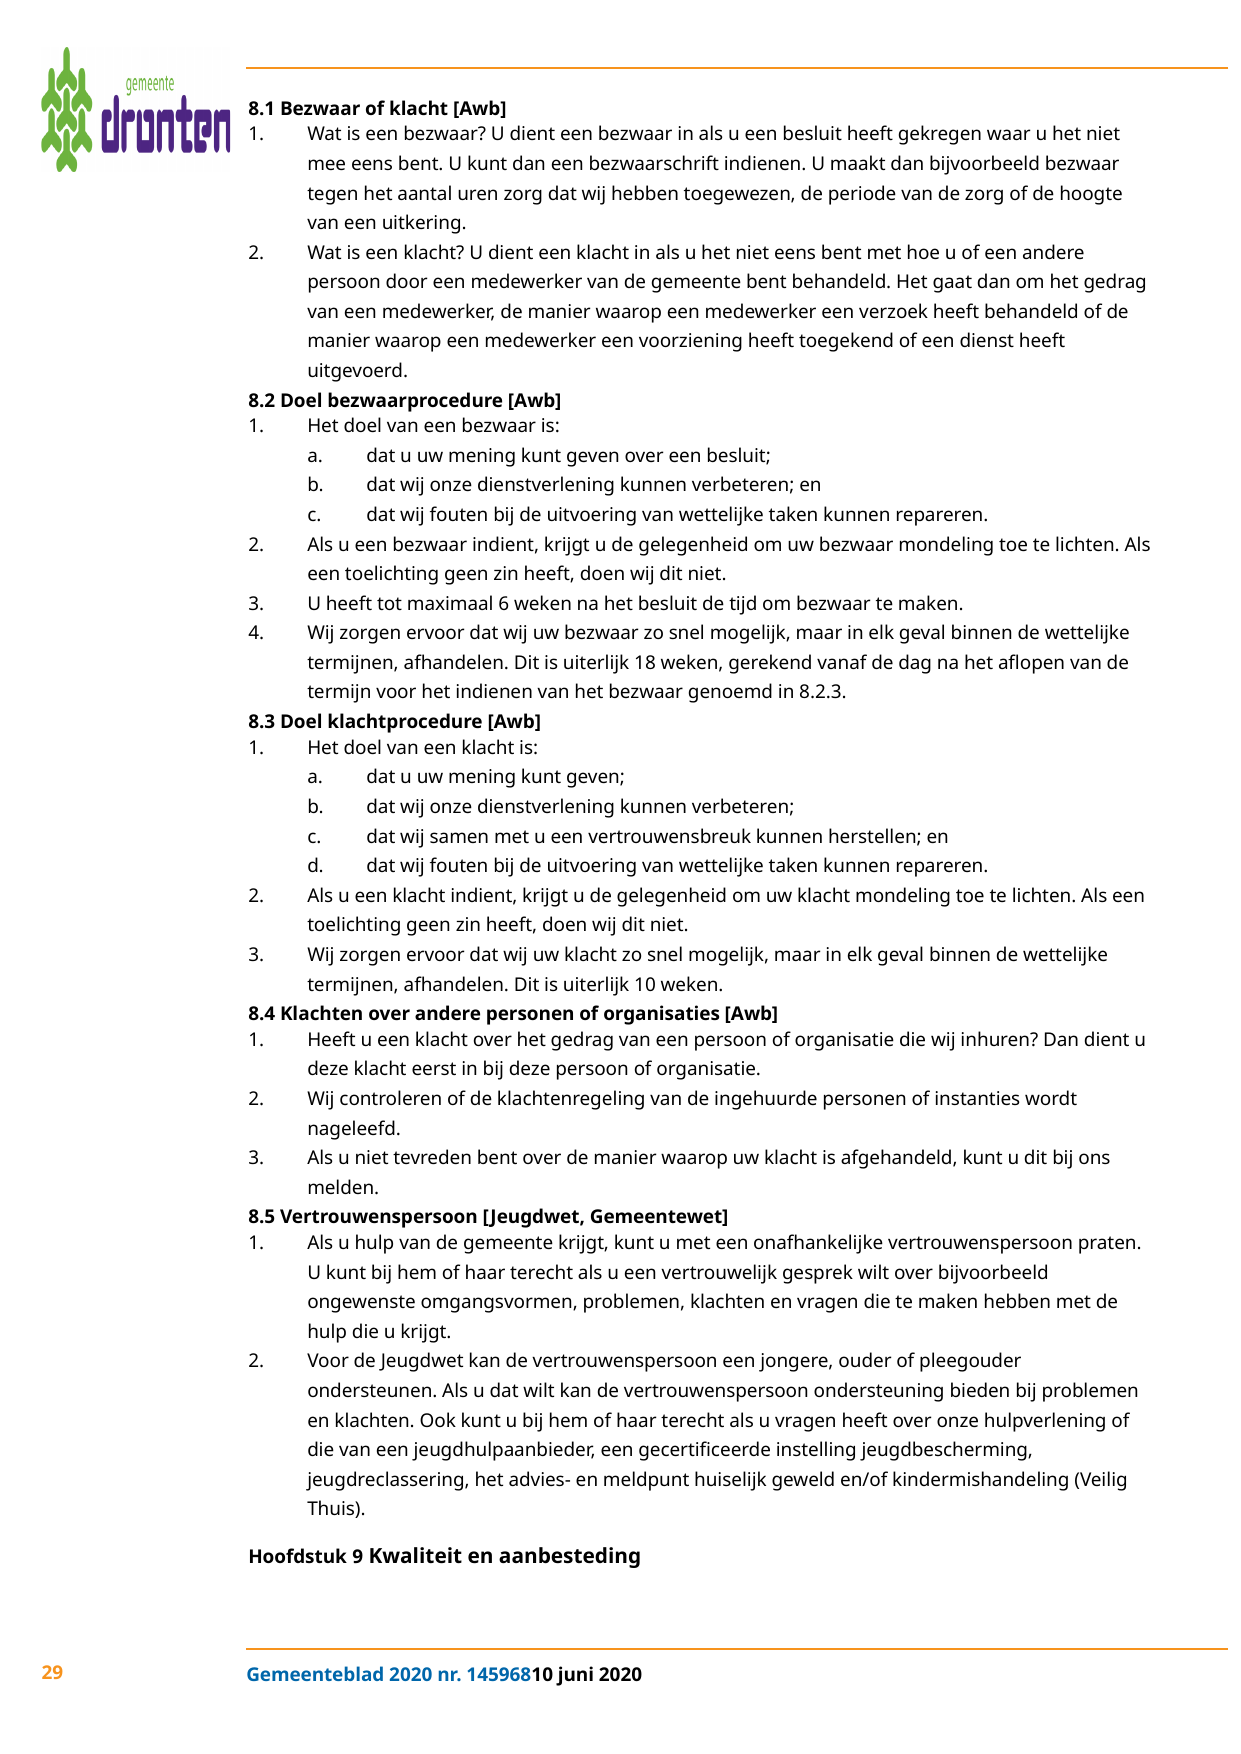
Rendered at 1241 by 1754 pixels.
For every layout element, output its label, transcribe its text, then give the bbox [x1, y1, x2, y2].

list Als u een klacht indient, krijgt u de gelegenheid om uw klacht mondeling toe te lichten. Als een toelichting geen zin heeft, doen wij dit niet. [248, 882, 1152, 937]
list Wij zorgen ervoor dat wij uw bezwaar zo snel mogelijk, maar in elk geval binnen de wettelijke termijnen, afhandelen. Dit is uiterlijk 18 weken, gerekend vanaf de dag na het aflopen van de termijn voor het indienen van het bezwaar genoemd in 8.2.3. [248, 619, 1152, 704]
picture [41, 47, 231, 172]
list U heeft tot maximaal 6 weken na het besluit de tijd om bezwaar te maken. [248, 590, 1152, 616]
text 8.4 Klachten over andere personen of organisaties [Awb] [248, 1000, 1152, 1026]
list Als u niet tevreden bent over de manier waarop uw klacht is afgehandeld, kunt u dit bij ons melden. [248, 1144, 1152, 1200]
text Hoofdstuk 9 Kwaliteit en aanbesteding [248, 1541, 1152, 1569]
list dat wij onze dienstverlening kunnen verbeteren; [307, 793, 1152, 819]
list dat wij fouten bij de uitvoering van wettelijke taken kunnen repareren. [307, 852, 1152, 878]
text 8.3 Doel klachtprocedure [Awb] [248, 708, 1152, 734]
list dat u uw mening kunt geven over een besluit; [307, 442, 1152, 468]
list dat wij samen met u een vertrouwensbreuk kunnen herstellen; en [307, 823, 1152, 848]
list Het doel van een bezwaar is: [248, 412, 1152, 438]
list Het doel van een klacht is: [248, 734, 1152, 760]
list Wat is een bezwaar? U dient een bezwaar in als u een besluit heeft gekregen waar u het niet mee eens bent. U kunt dan een bezwaarschrift indienen. U maakt dan bijvoorbeeld bezwaar tegen het aantal uren zorg dat wij hebben toegewezen, de periode van de zorg of de hoogte van een uitkering. [248, 121, 1152, 235]
list dat u uw mening kunt geven; [307, 764, 1152, 789]
text 8.1 Bezwaar of klacht [Awb] [248, 95, 1152, 121]
text 8.2 Doel bezwaarprocedure [Awb] [248, 387, 1152, 412]
list Als u hulp van de gemeente krijgt, kunt u met een onafhankelijke vertrouwenspersoon praten. U kunt bij hem of haar terecht als u een vertrouwelijk gesprek wilt over bijvoorbeeld ongewenste omgangsvormen, problemen, klachten en vragen die te maken hebben met de hulp die u krijgt. [248, 1229, 1152, 1344]
list Voor de Jeugdwet kan de vertrouwenspersoon een jongere, ouder of pleegouder ondersteunen. Als u dat wilt kan de vertrouwenspersoon ondersteuning bieden bij problemen en klachten. Ook kunt u bij hem of haar terecht als u vragen heeft over onze hulpverlening of die van een jeugdhulpaanbieder, een gecertificeerde instelling jeugdbescherming, jeugdreclassering, het advies- en meldpunt huiselijk geweld en/of kindermishandeling (Veilig Thuis). [248, 1348, 1152, 1521]
list Als u een bezwaar indient, krijgt u de gelegenheid om uw bezwaar mondeling toe te lichten. Als een toelichting geen zin heeft, doen wij dit niet. [248, 531, 1152, 586]
list dat wij onze dienstverlening kunnen verbeteren; en [307, 472, 1152, 497]
list dat wij fouten bij de uitvoering van wettelijke taken kunnen repareren. [307, 501, 1152, 527]
list Wij zorgen ervoor dat wij uw klacht zo snel mogelijk, maar in elk geval binnen de wettelijke termijnen, afhandelen. Dit is uiterlijk 10 weken. [248, 941, 1152, 996]
list Wat is een klacht? U dient een klacht in als u het niet eens bent met hoe u of een andere persoon door een medewerker van de gemeente bent behandeld. Het gaat dan om het gedrag van een medewerker, de manier waarop een medewerker een verzoek heeft behandeld of de manier waarop een medewerker een voorziening heeft toegekend of een dienst heeft uitgevoerd. [248, 239, 1152, 383]
list Heeft u een klacht over het gedrag van een persoon of organisatie die wij inhuren? Dan dient u deze klacht eerst in bij deze persoon of organisatie. [248, 1026, 1152, 1081]
list Wij controleren of de klachtenregeling van de ingehuurde personen of instanties wordt nageleefd. [248, 1085, 1152, 1141]
text 8.5 Vertrouwenspersoon [Jeugdwet, Gemeentewet] [248, 1203, 1152, 1229]
